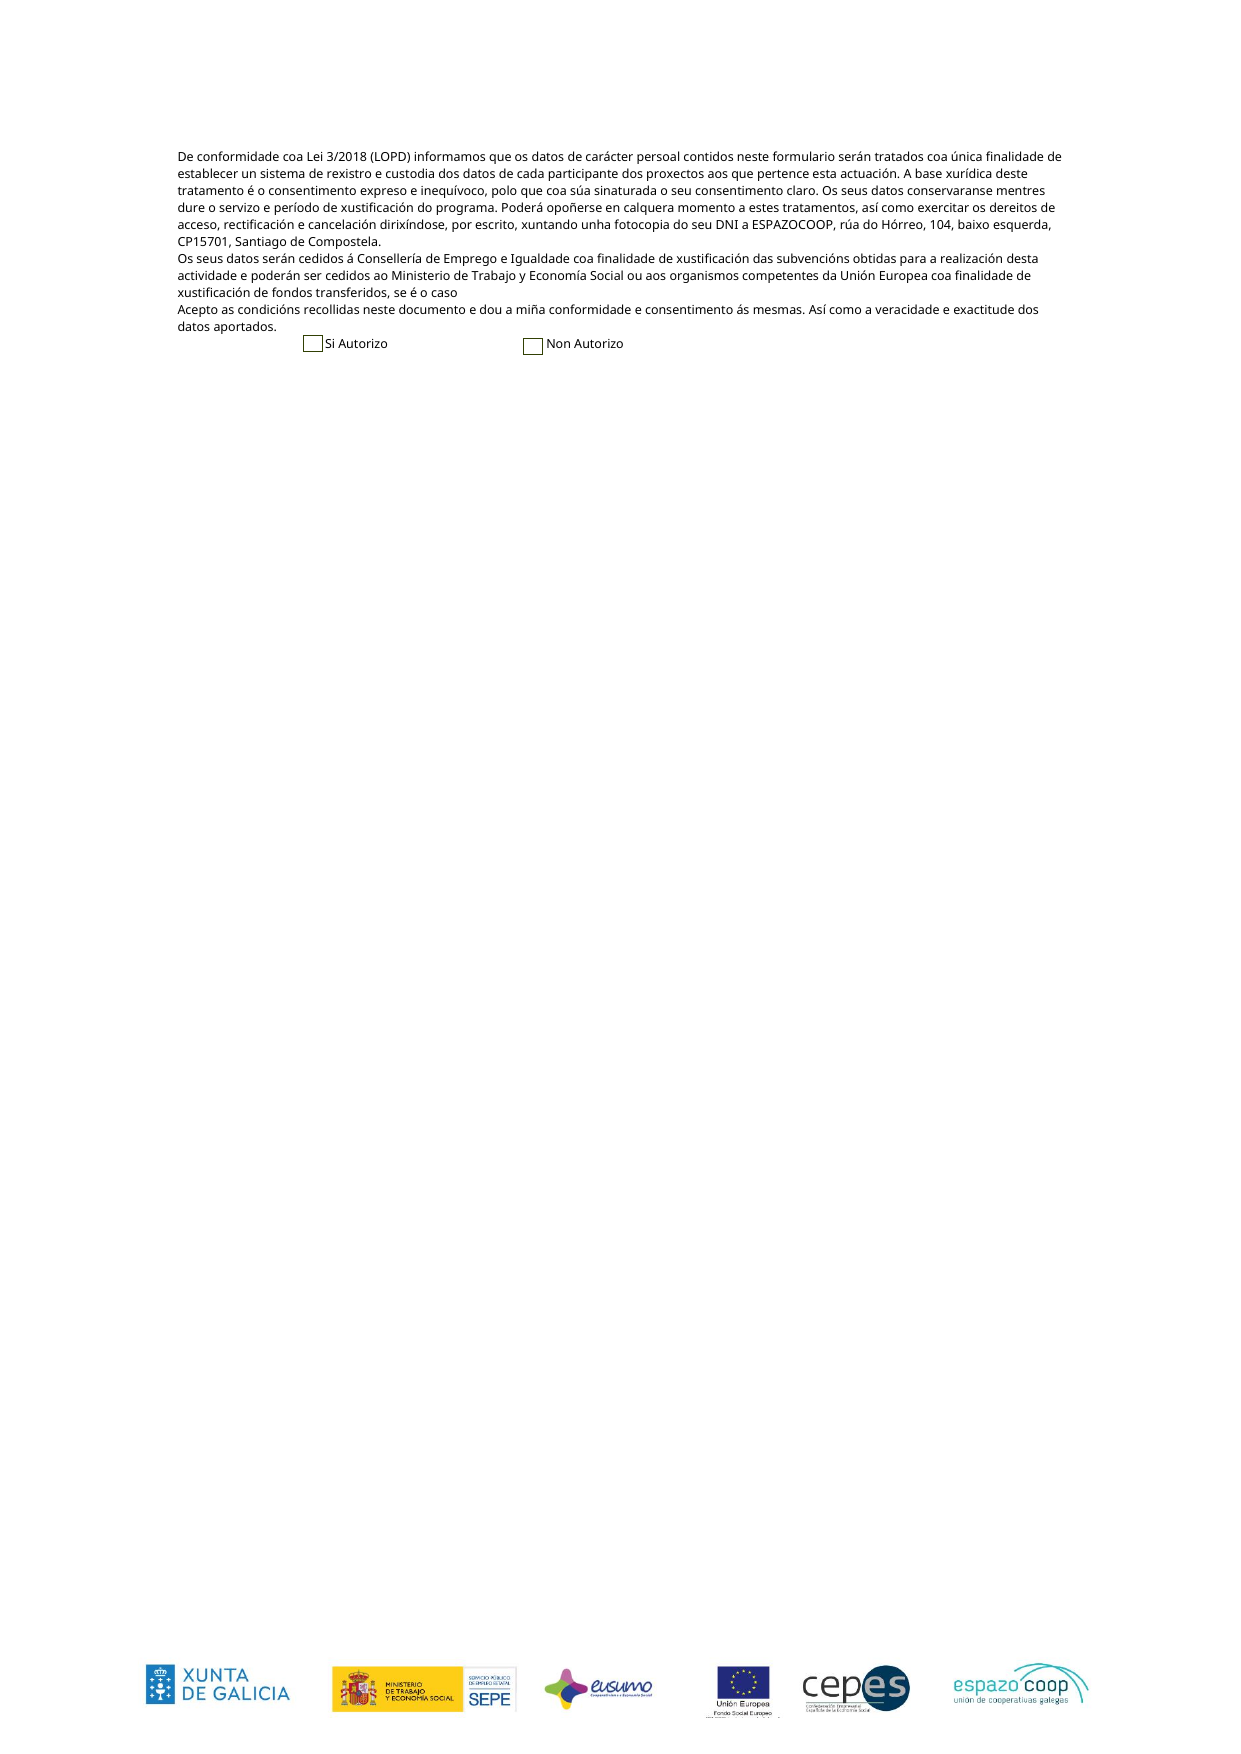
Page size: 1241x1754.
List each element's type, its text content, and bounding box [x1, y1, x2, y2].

text Os seus datos serán cedidos á Consellería de Emprego e Igualdade coa finalidade de xustificación das subvencións obtidas para a realización desta actividade e poderán ser cedidos ao Ministerio de Trabajo y Economía Social ou aos organismos competentes da Unión Europea coa finalidade de xustificación de fondos transferidos, se é o caso [177, 250, 1063, 301]
text Si Autorizo Non Autorizo [325, 336, 1063, 353]
picture [137, 1647, 1101, 1718]
text De conformidade coa Lei 3/2018 (LOPD) informamos que os datos de carácter persoal contidos neste formulario serán tratados coa única finalidade de establecer un sistema de rexistro e custodia dos datos de cada participante dos proxectos aos que pertence esta actuación. A base xurídica deste tratamento é o consentimento expreso e inequívoco, polo que coa súa sinaturada o seu consentimento claro. Os seus datos conservaranse mentres dure o servizo e período de xustificación do programa. Poderá opoñerse en calquera momento a estes tratamentos, así como exercitar os dereitos de acceso, rectificación e cancelación dirixíndose, por escrito, xuntando unha fotocopia do seu DNI a ESPAZOCOOP, rúa do Hórreo, 104, baixo esquerda, CP15701, Santiago de Compostela. [177, 148, 1063, 250]
text Acepto as condicións recollidas neste documento e dou a miña conformidade e consentimento ás mesmas. Así como a veracidade e exactitude dos datos aportados. [177, 301, 1063, 336]
